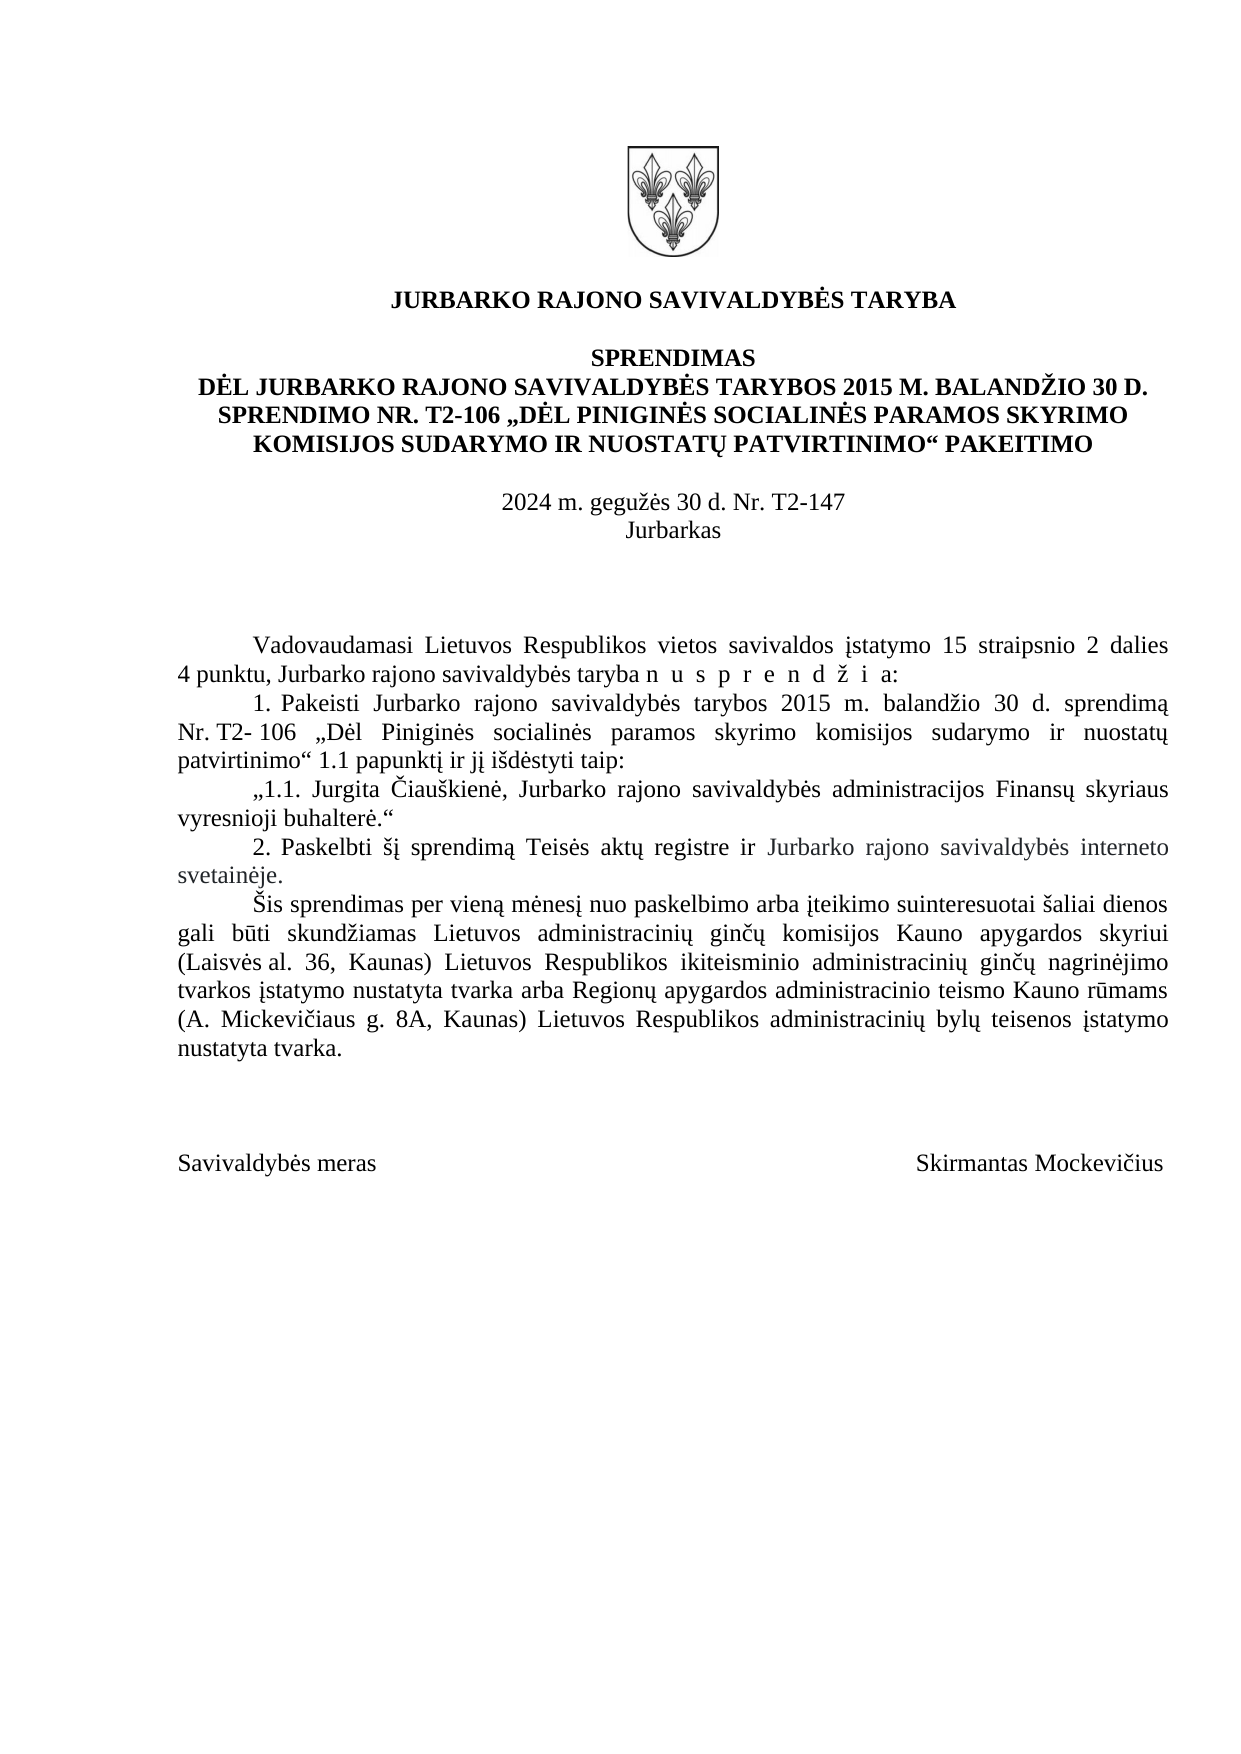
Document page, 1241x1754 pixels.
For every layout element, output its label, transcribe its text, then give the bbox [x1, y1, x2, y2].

text SPRENDIMAS [177, 343, 1169, 372]
text 2024 m. gegužės 30 d. Nr. T2-147 [177, 487, 1169, 516]
text 1. Pakeisti Jurbarko rajono savivaldybės tarybos 2015 m. balandžio 30 d. sprendimą Nr. T2- 106 „Dėl Piniginės socialinės paramos skyrimo komisijos sudarymo ir nuostatų patvirtinimo“ 1.1 papunktį ir jį išdėstyti taip: [177, 688, 1169, 774]
text 2. Paskelbti šį sprendimą Teisės aktų registre ir Jurbarko rajono savivaldybės interneto svetainėje. [177, 832, 1169, 889]
text DĖL JURBARKO RAJONO SAVIVALDYBĖS TARYBOS 2015 M. BALANDŽIO 30 D. SPRENDIMO NR. T2-106 „DĖL PINIGINĖS SOCIALINĖS PARAMOS SKYRIMO KOMISIJOS SUDARYMO IR NUOSTATŲ PATVIRTINIMO“ PAKEITIMO [177, 372, 1169, 458]
text Jurbarkas [177, 516, 1169, 544]
text Vadovaudamasi Lietuvos Respublikos vietos savivaldos įstatymo 15 straipsnio 2 dalies 4 punktu, Jurbarko rajono savivaldybės taryba nusprendžia: [177, 631, 1169, 688]
text „1.1. Jurgita Čiauškienė, Jurbarko rajono savivaldybės administracijos Finansų skyriaus vyresnioji buhalterė.“ [177, 774, 1169, 832]
text Savivaldybės meras Skirmantas Mockevičius [177, 1148, 1169, 1177]
text JURBARKO RAJONO SAVIVALDYBĖS TARYBA [177, 286, 1169, 314]
text Šis sprendimas per vieną mėnesį nuo paskelbimo arba įteikimo suinteresuotai šaliai dienos gali būti skundžiamas Lietuvos administracinių ginčų komisijos Kauno apygardos skyriui (Laisvės al. 36, Kaunas) Lietuvos Respublikos ikiteisminio administracinių ginčų nagrinėjimo tvarkos įstatymo nustatyta tvarka arba Regionų apygardos administracinio teismo Kauno rūmams (A. Mickevičiaus g. 8A, Kaunas) Lietuvos Respublikos administracinių bylų teisenos įstatymo nustatyta tvarka. [177, 889, 1169, 1062]
